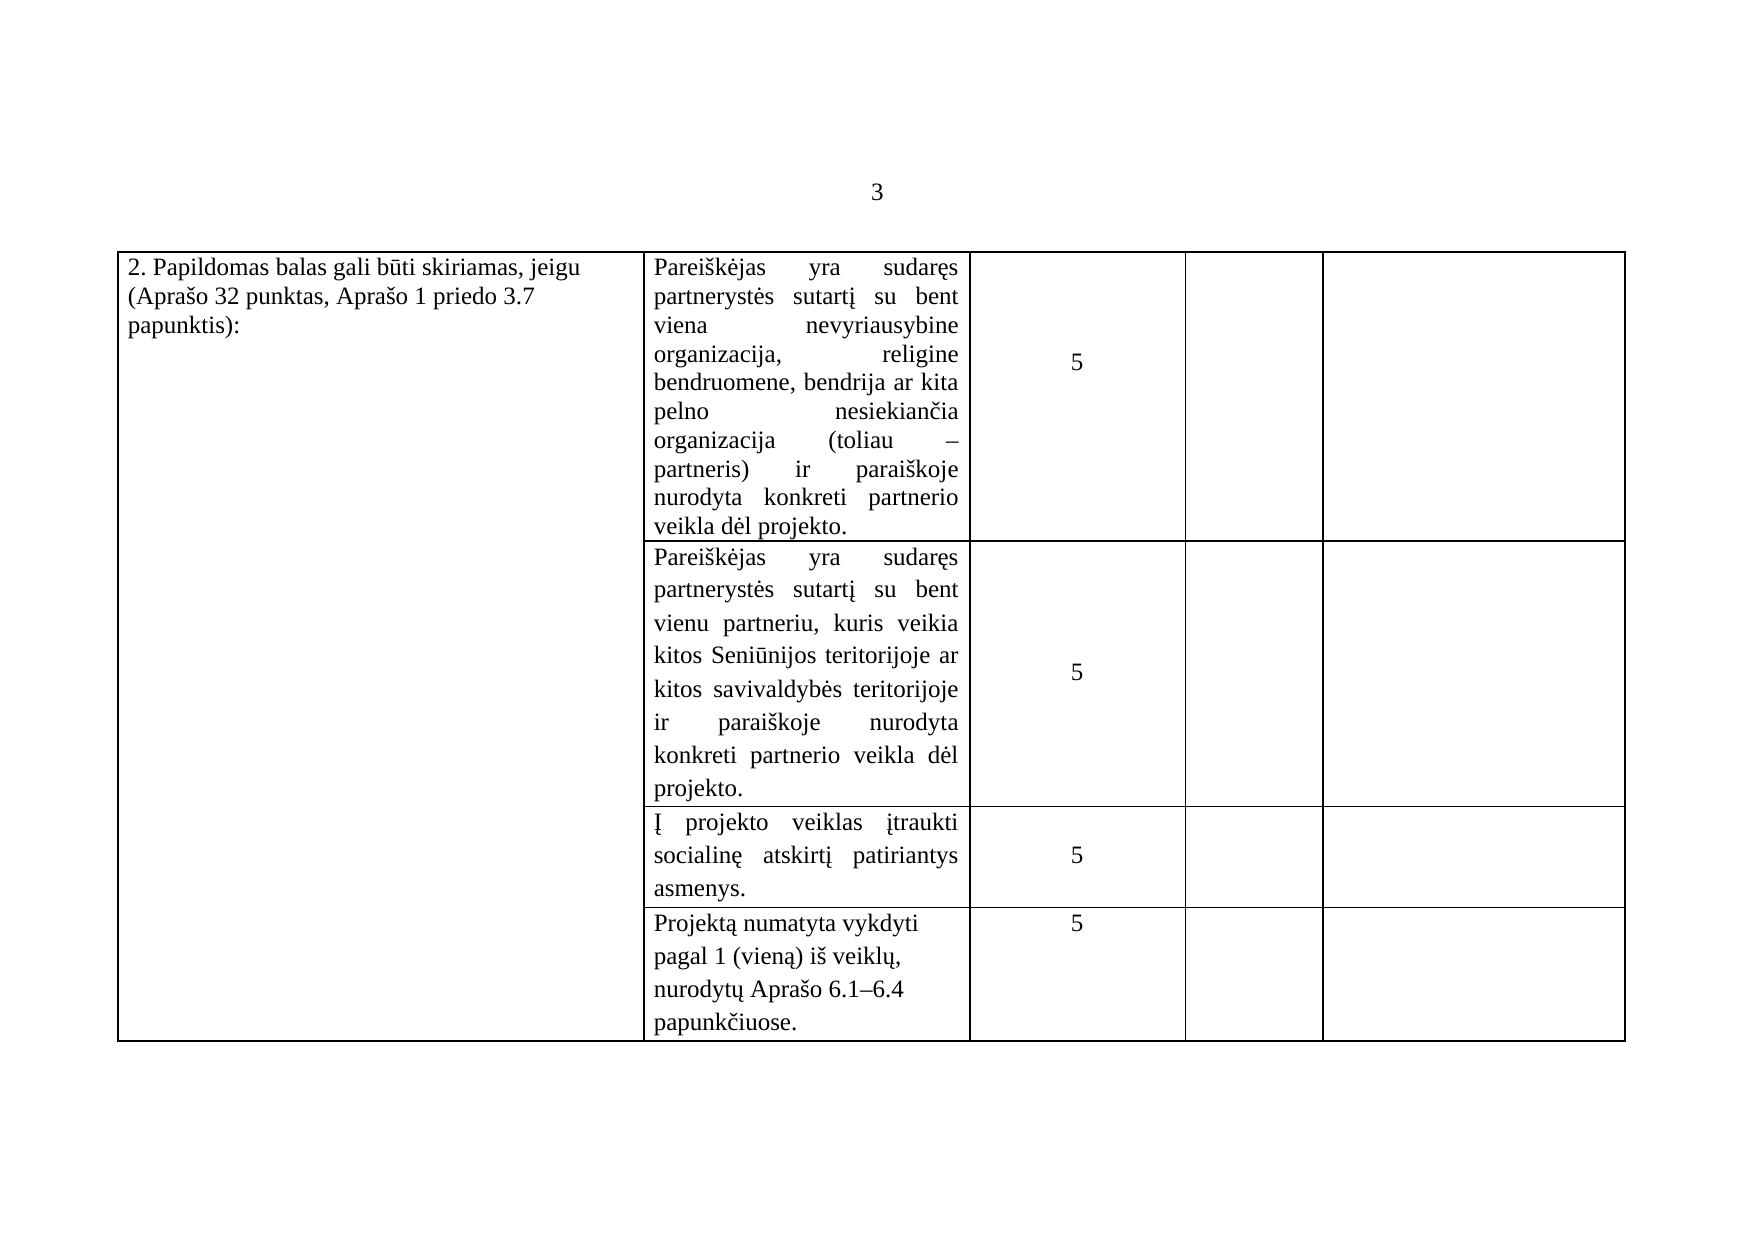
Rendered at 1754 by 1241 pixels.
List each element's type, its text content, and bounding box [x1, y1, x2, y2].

table_cell [1324, 542, 1624, 806]
table_cell 2. Papildomas balas gali būti skiriamas, jeigu (Aprašo 32 punktas, Aprašo 1 priedo 3.7 papunktis): [119, 253, 643, 1040]
table_cell 5 [971, 253, 1185, 540]
table_cell [1186, 807, 1322, 906]
table_cell [1186, 542, 1322, 806]
table_cell 5 [971, 542, 1185, 806]
table_cell Projektą numatyta vykdyti pagal 1 (vieną) iš veiklų, nurodytų Aprašo 6.1–6.4 papunkčiuose. [645, 908, 969, 1040]
table_cell Pareiškėjas yra sudaręs partnerystės sutartį su bent vienu partneriu, kuris veikia kitos Seniūnijos teritorijoje ar kitos savivaldybės teritorijoje ir paraiškoje nurodyta konkreti partnerio veikla dėl projekto. [645, 542, 969, 806]
table_cell [1324, 807, 1624, 906]
table_cell 5 [971, 807, 1185, 906]
table_cell [1186, 908, 1322, 1040]
table_cell [1324, 908, 1624, 1040]
table_cell Pareiškėjas yra sudaręs partnerystės sutartį su bent viena nevyriausybine organizacija, religine bendruomene, bendrija ar kita pelno nesiekiančia organizacija (toliau – partneris) ir paraiškoje nurodyta konkreti partnerio veikla dėl projekto. [645, 253, 969, 540]
table_cell Į projekto veiklas įtraukti socialinę atskirtį patiriantys asmenys. [645, 807, 969, 906]
table_cell [1324, 253, 1624, 540]
table_cell [1186, 253, 1322, 540]
table_cell 5 [971, 908, 1185, 1040]
